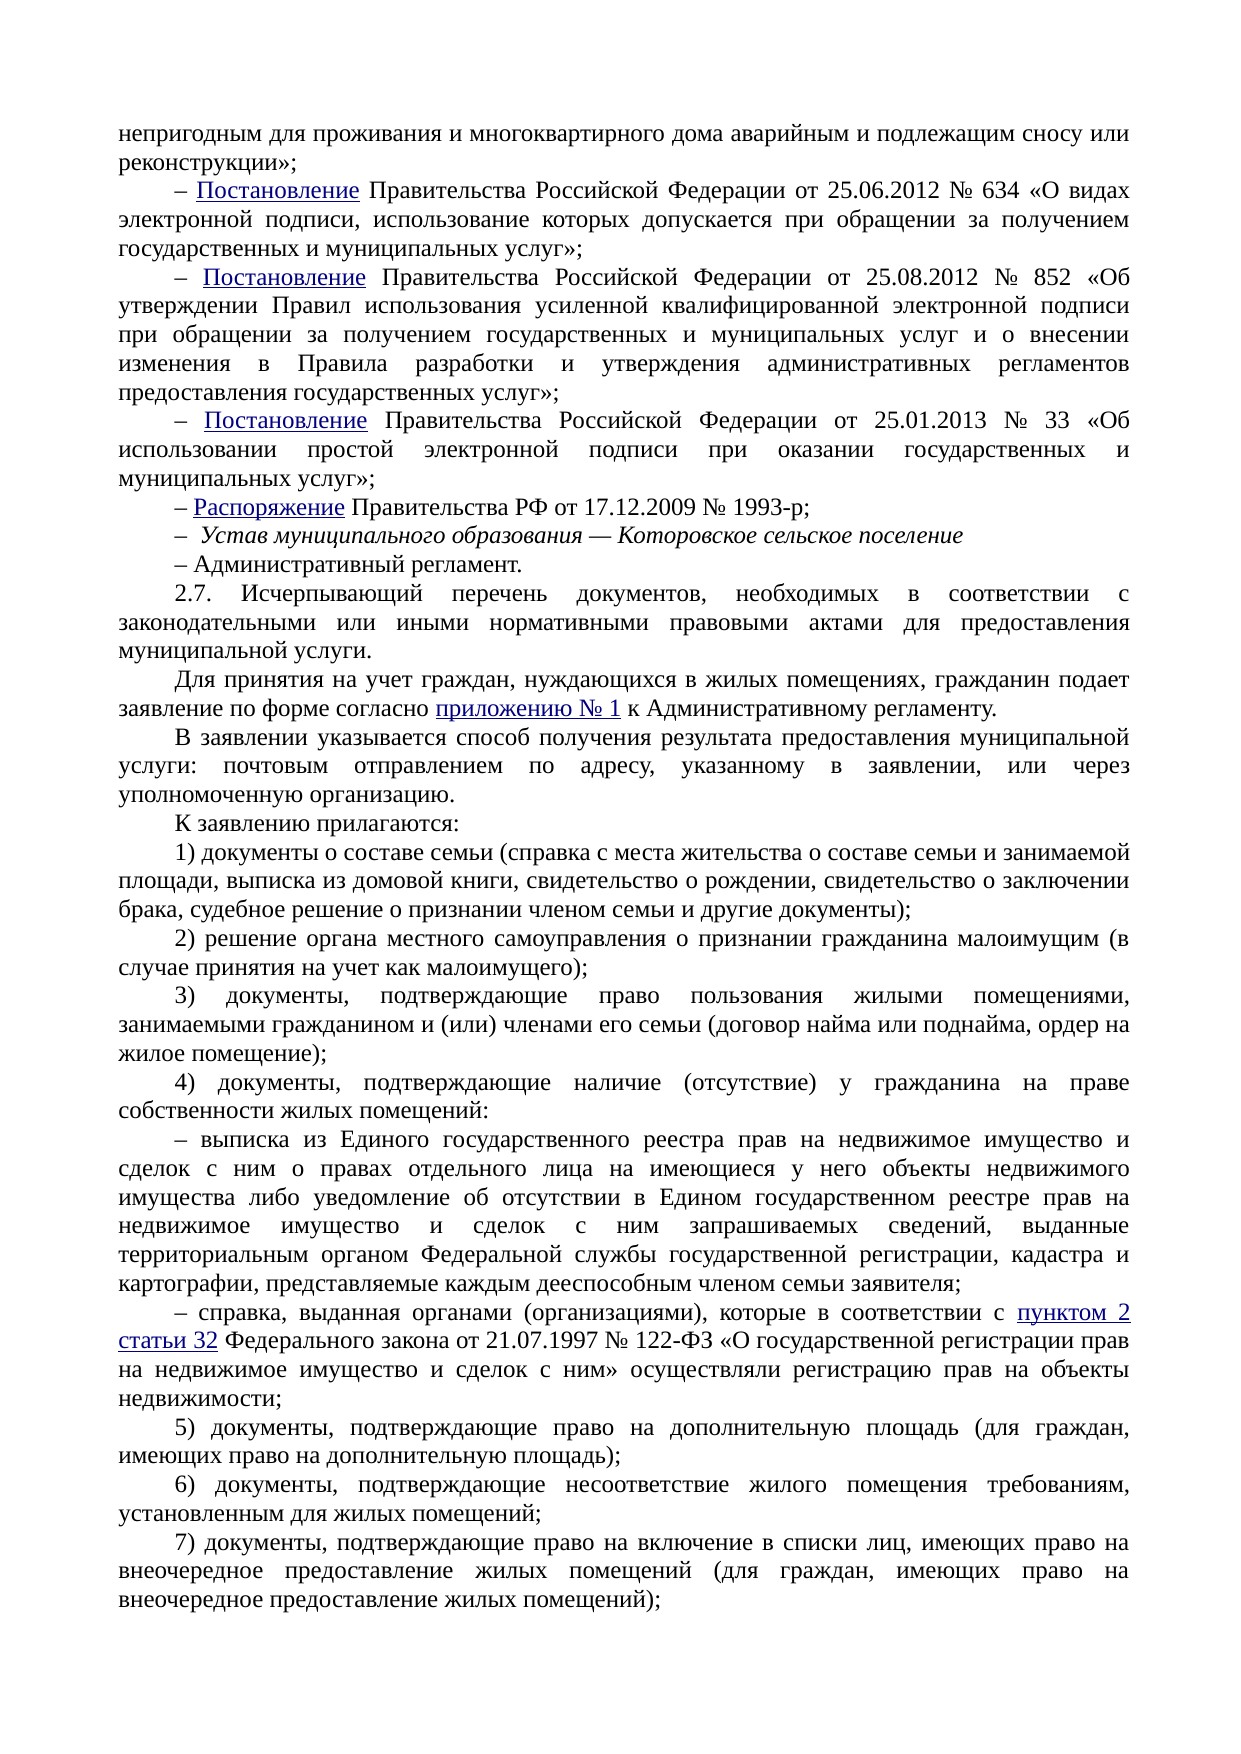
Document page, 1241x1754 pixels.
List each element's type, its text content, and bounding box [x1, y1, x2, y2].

text – Распоряжение Правительства РФ от 17.12.2009 № 1993-р; [118, 492, 1131, 521]
text непригодным для проживания и многоквартирного дома аварийным и подлежащим сносу или реконструкции»; [118, 118, 1131, 176]
text 5) документы, подтверждающие право на дополнительную площадь (для граждан, имеющих право на дополнительную площадь); [118, 1412, 1131, 1469]
text 2) решение органа местного самоуправления о признании гражданина малоимущим (в случае принятия на учет как малоимущего); [118, 923, 1131, 981]
text 2.7. Исчерпывающий перечень документов, необходимых в соответствии с законодательными или иными нормативными правовыми актами для предоставления муниципальной услуги. [118, 578, 1131, 664]
text 6) документы, подтверждающие несоответствие жилого помещения требованиям, установленным для жилых помещений; [118, 1469, 1131, 1527]
text 1) документы о составе семьи (справка с места жительства о составе семьи и занимаемой площади, выписка из домовой книги, свидетельство о рождении, свидетельство о заключении брака, судебное решение о признании членом семьи и другие документы); [118, 837, 1131, 923]
text К заявлению прилагаются: [118, 808, 1131, 837]
text – Устав муниципального образования — Которовское сельское поселение [118, 521, 1131, 549]
text 3) документы, подтверждающие право пользования жилыми помещениями, занимаемыми гражданином и (или) членами его семьи (договор найма или поднайма, ордер на жилое помещение); [118, 981, 1131, 1067]
text – Постановление Правительства Российской Федерации от 25.06.2012 № 634 «О видах электронной подписи, использование которых допускается при обращении за получением государственных и муниципальных услуг»; [118, 176, 1131, 262]
text 4) документы, подтверждающие наличие (отсутствие) у гражданина на праве собственности жилых помещений: [118, 1067, 1131, 1124]
text В заявлении указывается способ получения результата предоставления муниципальной услуги: почтовым отправлением по адресу, указанному в заявлении, или через уполномоченную организацию. [118, 722, 1131, 808]
text – Административный регламент. [118, 549, 1131, 578]
text – выписка из Единого государственного реестра прав на недвижимое имущество и сделок с ним о правах отдельного лица на имеющиеся у него объекты недвижимого имущества либо уведомление об отсутствии в Едином государственном реестре прав на недвижимое имущество и сделок с ним запрашиваемых сведений, выданные территориальным органом Федеральной службы государственной регистрации, кадастра и картографии, представляемые каждым дееспособным членом семьи заявителя; [118, 1124, 1131, 1297]
text – справка, выданная органами (организациями), которые в соответствии с пунктом 2 статьи 32 Федерального закона от 21.07.1997 № 122-ФЗ «О государственной регистрации прав на недвижимое имущество и сделок с ним» осуществляли регистрацию прав на объекты недвижимости; [118, 1297, 1131, 1412]
text Для принятия на учет граждан, нуждающихся в жилых помещениях, гражданин подает заявление по форме согласно приложению № 1 к Административному регламенту. [118, 664, 1131, 722]
text – Постановление Правительства Российской Федерации от 25.01.2013 № 33 «Об использовании простой электронной подписи при оказании государственных и муниципальных услуг»; [118, 406, 1131, 492]
text – Постановление Правительства Российской Федерации от 25.08.2012 № 852 «Об утверждении Правил использования усиленной квалифицированной электронной подписи при обращении за получением государственных и муниципальных услуг и о внесении изменения в Правила разработки и утверждения административных регламентов предоставления государственных услуг»; [118, 262, 1131, 406]
text 7) документы, подтверждающие право на включение в списки лиц, имеющих право на внеочередное предоставление жилых помещений (для граждан, имеющих право на внеочередное предоставление жилых помещений); [118, 1527, 1131, 1613]
